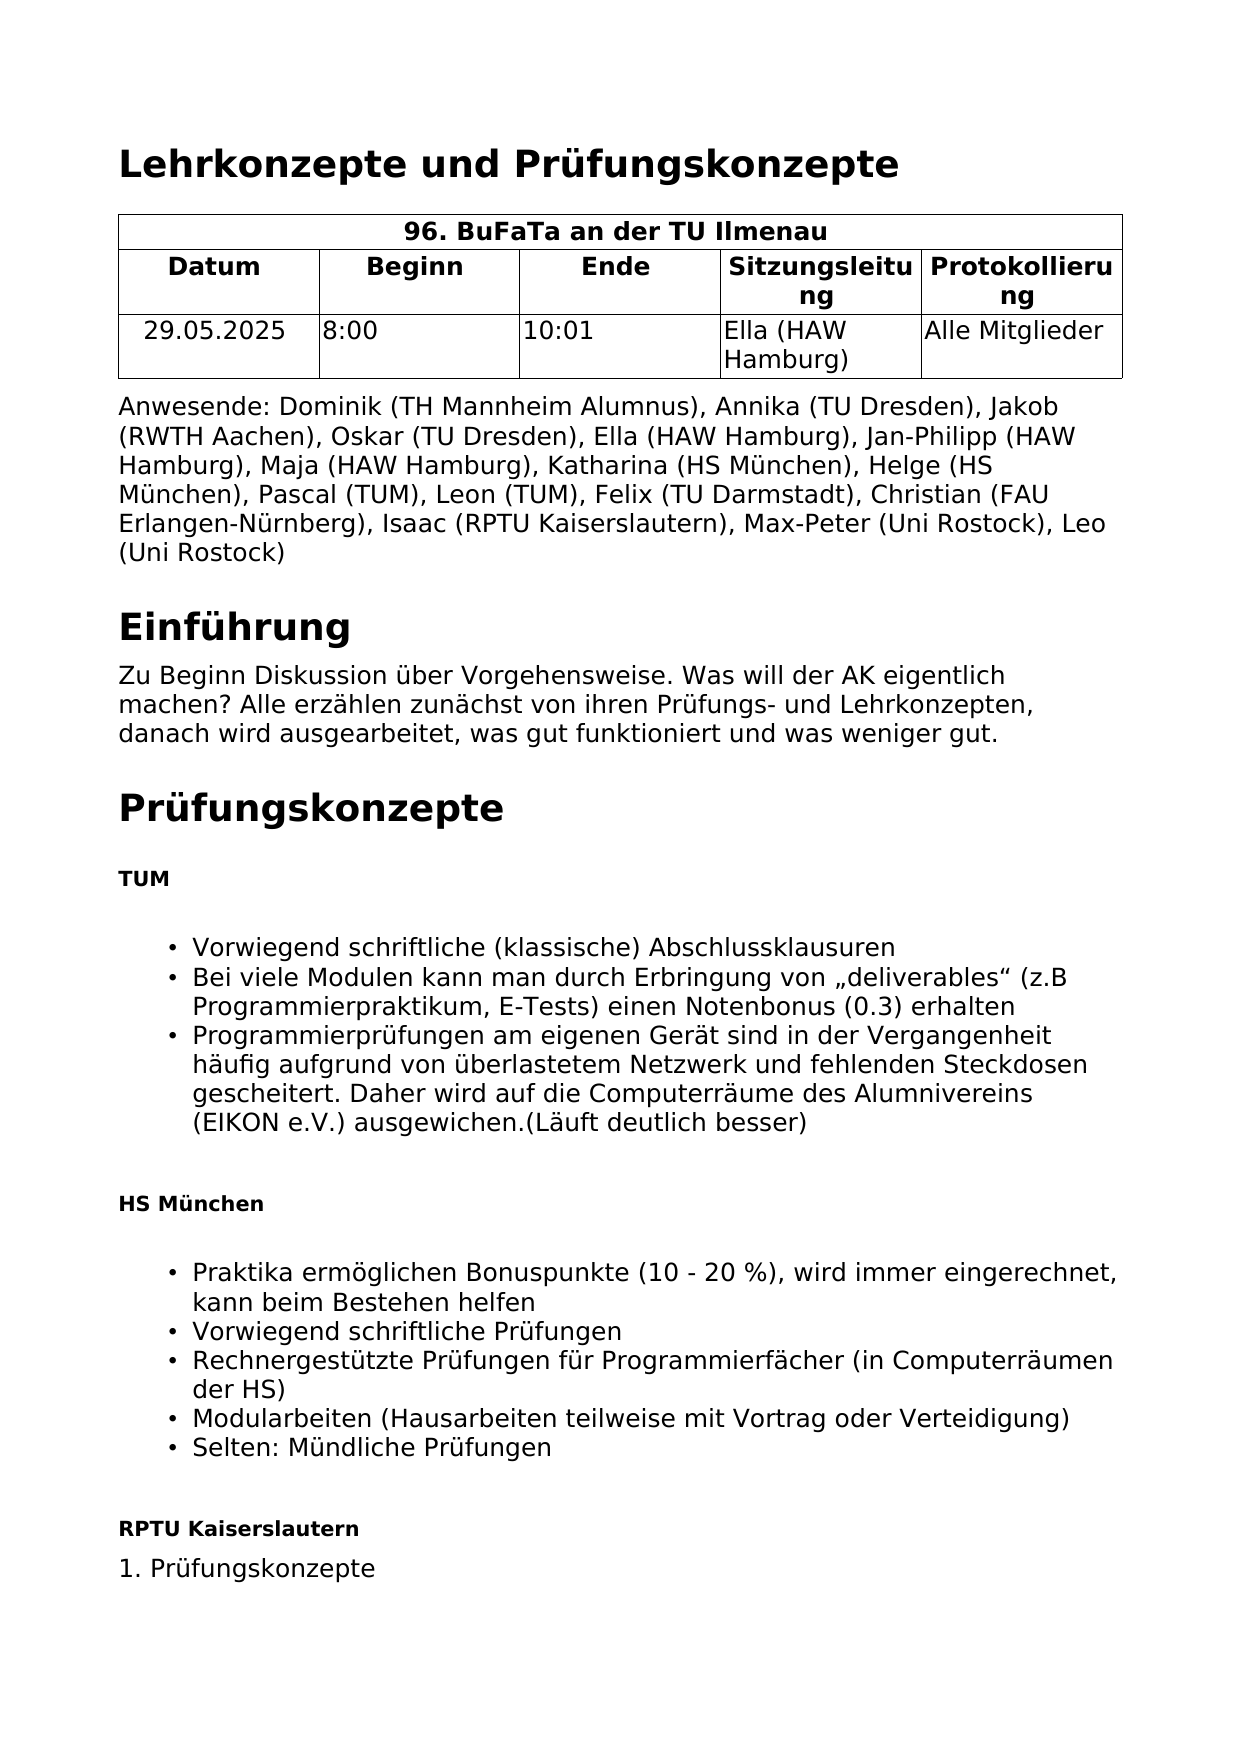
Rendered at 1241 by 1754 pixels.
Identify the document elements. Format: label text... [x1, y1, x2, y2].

list Programmierprüfungen am eigenen Gerät sind in der Vergangenheit häufig aufgrund von überlastetem Netzwerk und fehlenden Steckdosen gescheitert. Daher wird auf die Computerräume des Alumnivereins (EIKON e.V.) ausgewichen.(Läuft deutlich besser) [177, 1021, 1122, 1138]
list Modularbeiten (Hausarbeiten teilweise mit Vortrag oder Verteidigung) [177, 1404, 1122, 1433]
table_header 96. BuFaTa an der TU Ilmenau [119, 215, 1122, 249]
table_cell Beginn [320, 250, 519, 313]
table_cell Datum [119, 250, 319, 313]
subtitle Einführung [118, 605, 1122, 649]
table_cell 29.05.2025 [119, 315, 319, 378]
subtitle HS München [118, 1192, 1122, 1217]
list Bei viele Modulen kann man durch Erbringung von „deliverables“ (z.B Programmierpraktikum, E-Tests) einen Notenbonus (0.3) erhalten [177, 963, 1122, 1021]
table_cell Protokollierung [922, 250, 1122, 313]
list Praktika ermöglichen Bonuspunkte (10 - 20 %), wird immer eingerechnet, kann beim Bestehen helfen [177, 1258, 1122, 1317]
list Selten: Mündliche Prüfungen [177, 1433, 1122, 1463]
table_cell 8:00 [320, 315, 519, 378]
text 1. Prüfungskonzepte [118, 1554, 1122, 1583]
table_cell Sitzungsleitung [721, 250, 921, 313]
text Zu Beginn Diskussion über Vorgehensweise. Was will der AK eigentlich machen? Alle erzählen zunächst von ihren Prüfungs- und Lehrkonzepten, danach wird ausgearbeitet, was gut funktioniert und was weniger gut. [118, 661, 1122, 749]
table_cell 10:01 [520, 315, 720, 378]
subtitle Lehrkonzepte und Prüfungskonzepte [118, 143, 1122, 187]
text Anwesende: Dominik (TH Mannheim Alumnus), Annika (TU Dresden), Jakob (RWTH Aachen), Oskar (TU Dresden), Ella (HAW Hamburg), Jan-Philipp (HAW Hamburg), Maja (HAW Hamburg), Katharina (HS München), Helge (HS München), Pascal (TUM), Leon (TUM), Felix (TU Darmstadt), Christian (FAU Erlangen-Nürnberg), Isaac (RPTU Kaiserslautern), Max-Peter (Uni Rostock), Leo (Uni Rostock) [118, 393, 1122, 568]
list Vorwiegend schriftliche (klassische) Abschlussklausuren [177, 934, 1122, 963]
subtitle RPTU Kaiserslautern [118, 1517, 1122, 1541]
table_cell Ella (HAW Hamburg) [721, 315, 921, 378]
list Rechnergestützte Prüfungen für Programmierfächer (in Computerräumen der HS) [177, 1346, 1122, 1404]
list Vorwiegend schriftliche Prüfungen [177, 1317, 1122, 1346]
table_cell Alle Mitglieder [922, 315, 1122, 378]
subtitle Prüfungskonzepte [118, 786, 1122, 830]
table_cell Ende [520, 250, 720, 313]
subtitle TUM [118, 867, 1122, 892]
